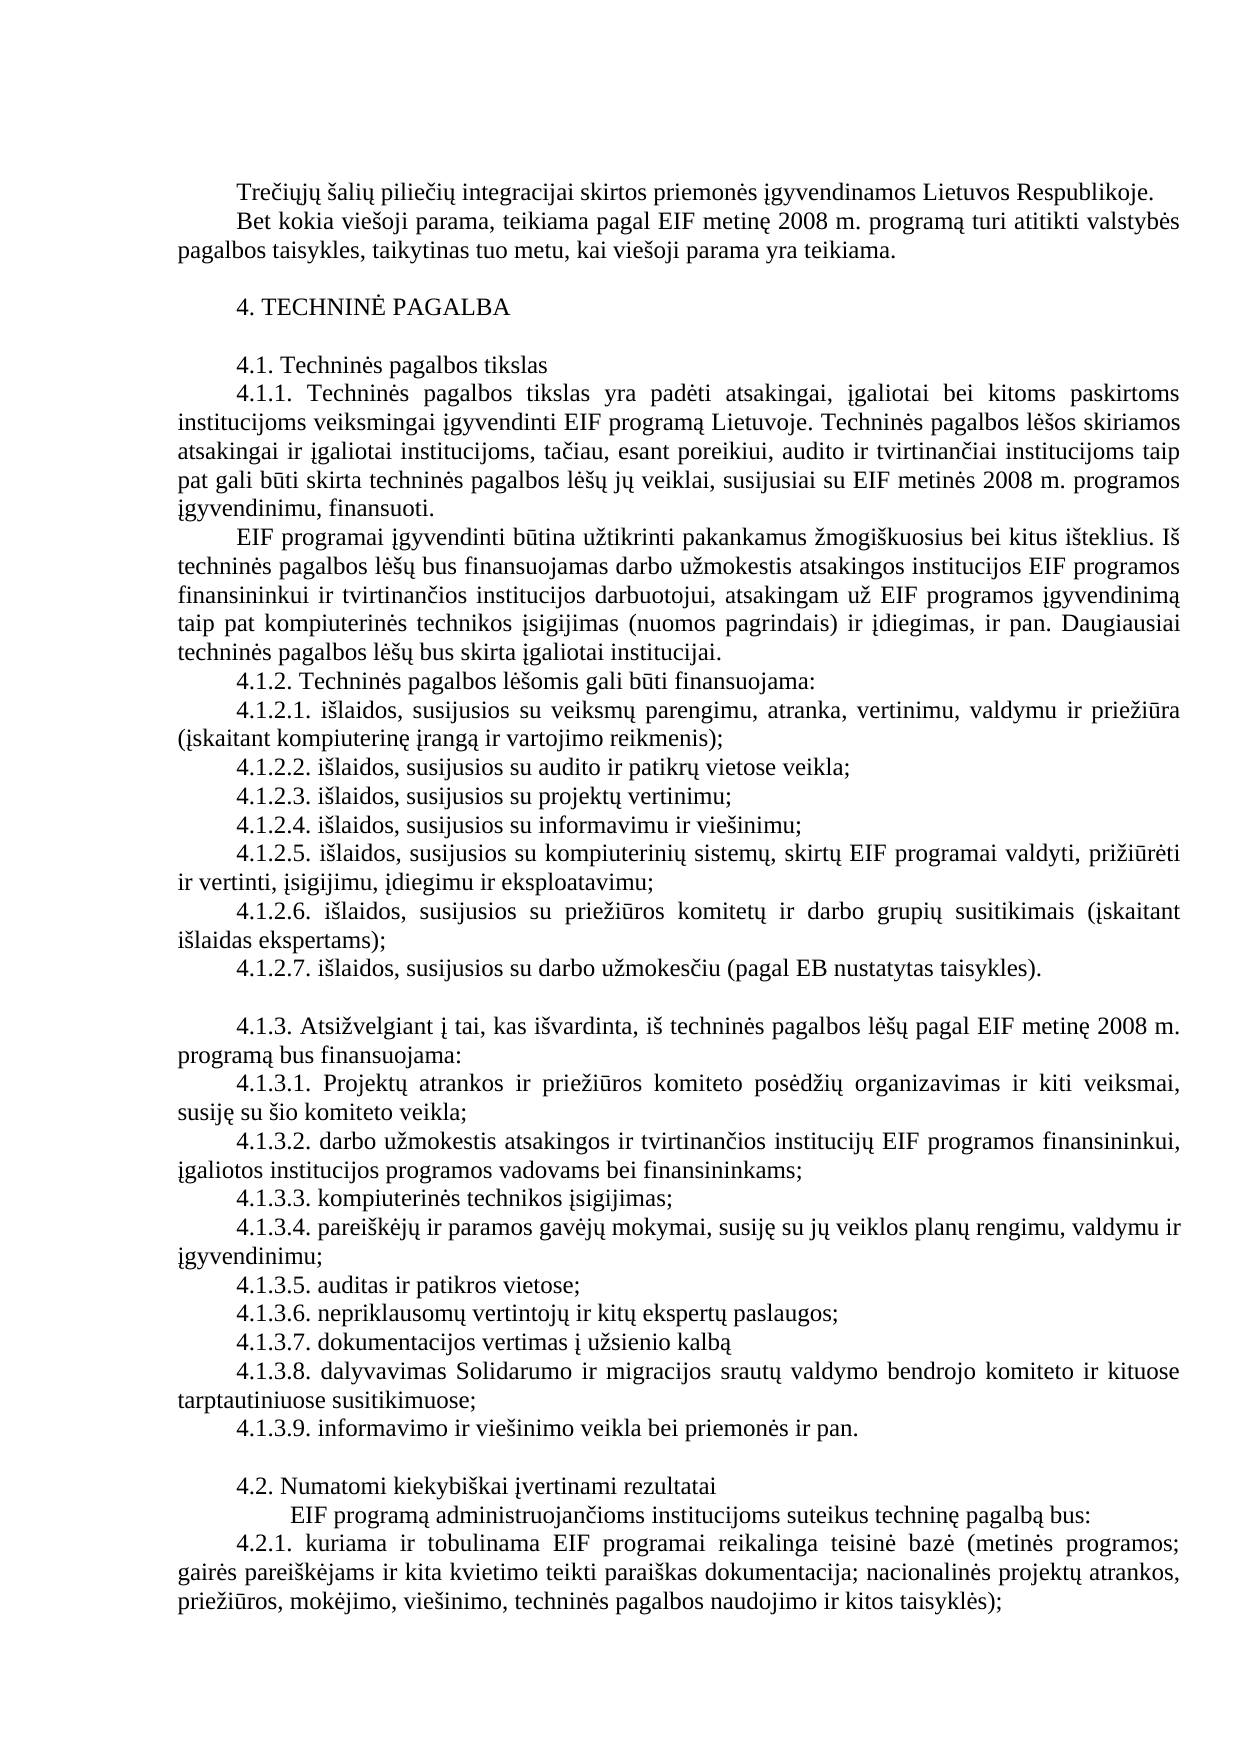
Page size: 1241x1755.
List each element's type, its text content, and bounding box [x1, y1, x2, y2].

text EIF programai įgyvendinti būtina užtikrinti pakankamus žmogiškuosius bei kitus išteklius. Iš techninės pagalbos lėšų bus finansuojamas darbo užmokestis atsakingos institucijos EIF programos finansininkui ir tvirtinančios institucijos darbuotojui, atsakingam už EIF programos įgyvendinimą taip pat kompiuterinės technikos įsigijimas (nuomos pagrindais) ir įdiegimas, ir pan. Daugiausiai techninės pagalbos lėšų bus skirta įgaliotai institucijai. [177, 522, 1181, 666]
text 4.1.2.1. išlaidos, susijusios su veiksmų parengimu, atranka, vertinimu, valdymu ir priežiūra (įskaitant kompiuterinę įrangą ir vartojimo reikmenis); [177, 695, 1181, 752]
text 4.1.2.3. išlaidos, susijusios su projektų vertinimu; [177, 781, 1181, 810]
text 4.1.3.2. darbo užmokestis atsakingos ir tvirtinančios institucijų EIF programos finansininkui, įgaliotos institucijos programos vadovams bei finansininkams; [177, 1126, 1181, 1183]
text 4.1.3.8. dalyvavimas Solidarumo ir migracijos srautų valdymo bendrojo komiteto ir kituose tarptautiniuose susitikimuose; [177, 1356, 1181, 1413]
text 4.1.3.3. kompiuterinės technikos įsigijimas; [177, 1183, 1181, 1212]
text Trečiųjų šalių piliečių integracijai skirtos priemonės įgyvendinamos Lietuvos Respublikoje. [177, 177, 1181, 206]
text 4.1.3.5. auditas ir patikros vietose; [177, 1270, 1181, 1298]
text 4.1.3. Atsižvelgiant į tai, kas išvardinta, iš techninės pagalbos lėšų pagal EIF metinę 2008 m. programą bus finansuojama: [177, 1011, 1181, 1068]
text 4.1.3.6. nepriklausomų vertintojų ir kitų ekspertų paslaugos; [177, 1298, 1181, 1327]
text 4.2. Numatomi kiekybiškai įvertinami rezultatai [177, 1471, 1181, 1500]
text 4.1.2.4. išlaidos, susijusios su informavimu ir viešinimu; [177, 810, 1181, 838]
text 4. TECHNINĖ PAGALBA [177, 292, 1181, 321]
text 4.1.2.6. išlaidos, susijusios su priežiūros komitetų ir darbo grupių susitikimais (įskaitant išlaidas ekspertams); [177, 896, 1181, 953]
text EIF programą administruojančioms institucijoms suteikus techninę pagalbą bus: [177, 1500, 1181, 1528]
text 4.1. Techninės pagalbos tikslas [177, 350, 1181, 378]
text 4.1.2.5. išlaidos, susijusios su kompiuterinių sistemų, skirtų EIF programai valdyti, prižiūrėti ir vertinti, įsigijimu, įdiegimu ir eksploatavimu; [177, 838, 1181, 896]
text 4.1.3.7. dokumentacijos vertimas į užsienio kalbą [177, 1327, 1181, 1356]
text 4.1.3.9. informavimo ir viešinimo veikla bei priemonės ir pan. [177, 1413, 1181, 1442]
text 4.1.3.1. Projektų atrankos ir priežiūros komiteto posėdžių organizavimas ir kiti veiksmai, susiję su šio komiteto veikla; [177, 1068, 1181, 1126]
text 4.1.1. Techninės pagalbos tikslas yra padėti atsakingai, įgaliotai bei kitoms paskirtoms institucijoms veiksmingai įgyvendinti EIF programą Lietuvoje. Techninės pagalbos lėšos skiriamos atsakingai ir įgaliotai institucijoms, tačiau, esant poreikiui, audito ir tvirtinančiai institucijoms taip pat gali būti skirta techninės pagalbos lėšų jų veiklai, susijusiai su EIF metinės 2008 m. programos įgyvendinimu, finansuoti. [177, 378, 1181, 522]
text Bet kokia viešoji parama, teikiama pagal EIF metinę 2008 m. programą turi atitikti valstybės pagalbos taisykles, taikytinas tuo metu, kai viešoji parama yra teikiama. [177, 206, 1181, 263]
text 4.2.1. kuriama ir tobulinama EIF programai reikalinga teisinė bazė (metinės programos; gairės pareiškėjams ir kita kvietimo teikti paraiškas dokumentacija; nacionalinės projektų atrankos, priežiūros, mokėjimo, viešinimo, techninės pagalbos naudojimo ir kitos taisyklės); [177, 1528, 1181, 1615]
text 4.1.3.4. pareiškėjų ir paramos gavėjų mokymai, susiję su jų veiklos planų rengimu, valdymu ir įgyvendinimu; [177, 1212, 1181, 1270]
text 4.1.2.7. išlaidos, susijusios su darbo užmokesčiu (pagal EB nustatytas taisykles). [177, 953, 1181, 982]
text 4.1.2.2. išlaidos, susijusios su audito ir patikrų vietose veikla; [177, 752, 1181, 781]
text 4.1.2. Techninės pagalbos lėšomis gali būti finansuojama: [177, 666, 1181, 695]
